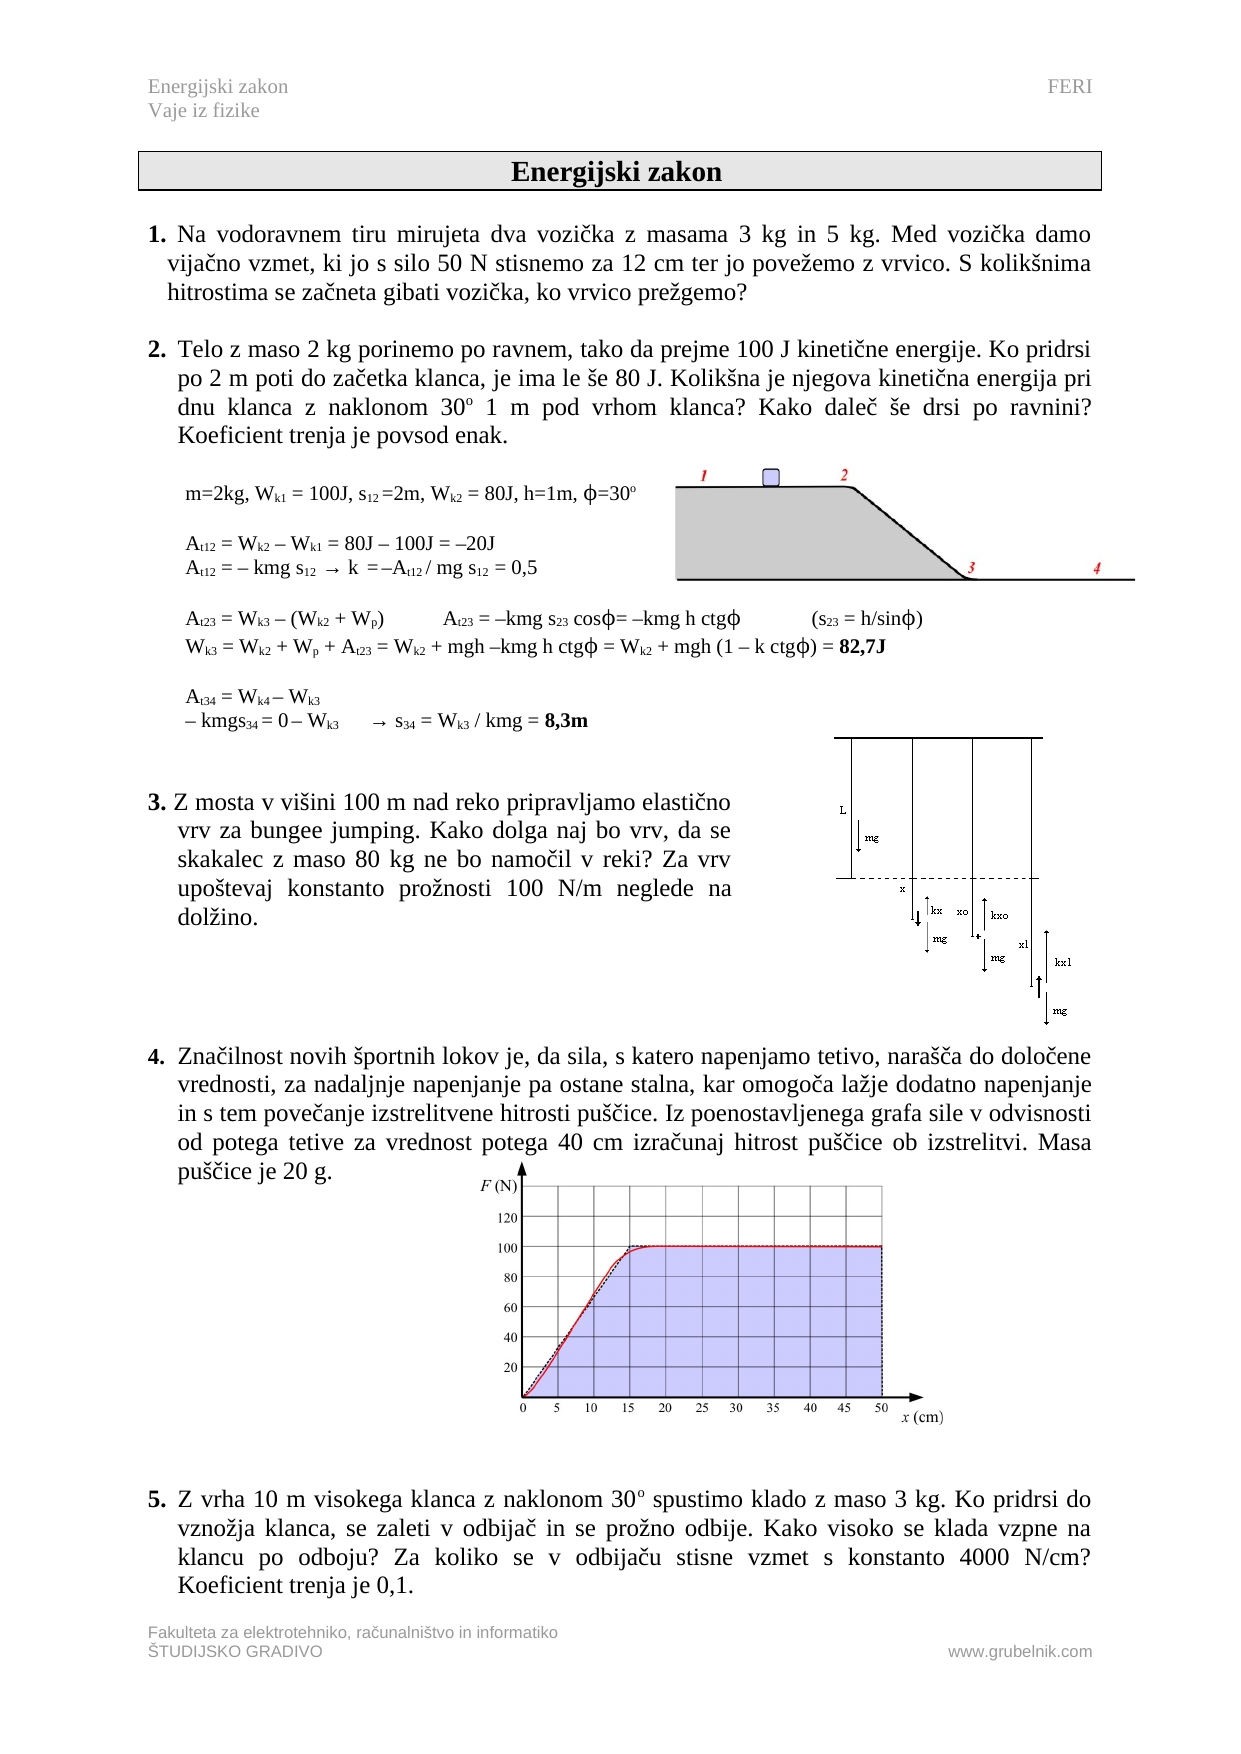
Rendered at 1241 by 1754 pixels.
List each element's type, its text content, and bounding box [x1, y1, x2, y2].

picture [480, 1161, 943, 1425]
text At23 = Wk3 – (Wk2 + Wp) At23 = –kmg s23 cosϕ= –kmg h ctgϕ (s23 = h/sinϕ) [185, 603, 1093, 631]
text 5. Z vrha 10 m visokega klanca z naklonom 30o spustimo klado z maso 3 kg. Ko pridrsi do vznožja klanca, se zaleti v odbijač in se prožno odbije. Kako visoko se klada vzpne na klancu po odboju? Za koliko se v odbijaču stisne vzmet s konstanto 4000 N/cm? Koeficient trenja je 0,1. [148, 1484, 1093, 1599]
text 2. Telo z maso 2 kg porinemo po ravnem, tako da prejme 100 J kinetične energije. Ko pridrsi po 2 m poti do začetka klanca, je ima le še 80 J. Kolikšna je njegova kinetična energija pri dnu klanca z naklonom 30o 1 m pod vrhom klanca? Kako daleč še drsi po ravnini? Koeficient trenja je povsod enak. [148, 334, 1093, 449]
text 4. Značilnost novih športnih lokov je, da sila, s katero napenjamo tetivo, narašča do določene vrednosti, za nadaljnje napenjanje pa ostane stalna, kar omogoča lažje dodatno napenjanje in s tem povečanje izstrelitvene hitrosti puščice. Iz poenostavljenega grafa sile v odvisnosti od potega tetive za vrednost potega 40 cm izračunaj hitrost puščice ob izstrelitvi. Masa puščice je 20 g. [148, 1041, 1093, 1426]
text Energijski zakon [139, 152, 1101, 189]
text m=2kg, Wk1 = 100J, s12 =2m, Wk2 = 80J, h=1m, ϕ=30o [185, 478, 673, 506]
text 1. Na vodoravnem tiru mirujeta dva vozička z masama 3 kg in 5 kg. Med vozička damo vijačno vzmet, ki jo s silo 50 N stisnemo za 12 cm ter jo povežemo z vrvico. S kolikšnima hitrostima se začneta gibati vozička, ko vrvico prežgemo? [148, 219, 1093, 306]
text At12 = – kmg s12 → k = –At12 / mg s12 = 0,5 [185, 554, 673, 579]
picture [831, 732, 1074, 1030]
text Wk3 = Wk2 + Wp + At23 = Wk2 + mgh –kmg h ctgϕ = Wk2 + mgh (1 – k ctgϕ) = 82,7J [185, 631, 1093, 659]
text At34 = Wk4 – Wk3 [185, 684, 1093, 708]
text At12 = Wk2 – Wk1 = 80J – 100J = –20J [185, 531, 673, 554]
text – kmgs34 = 0 – Wk3 → s34 = Wk3 / kmg = 8,3m [185, 708, 1093, 732]
picture [675, 468, 1135, 581]
text 3. Z mosta v višini 100 m nad reko pripravljamo elastično vrv za bungee jumping. Kako dolga naj bo vrv, da se skakalec z maso 80 kg ne bo namočil v reki? Za vrv upoštevaj konstanto prožnosti 100 N/m neglede na dolžino. [148, 787, 732, 931]
